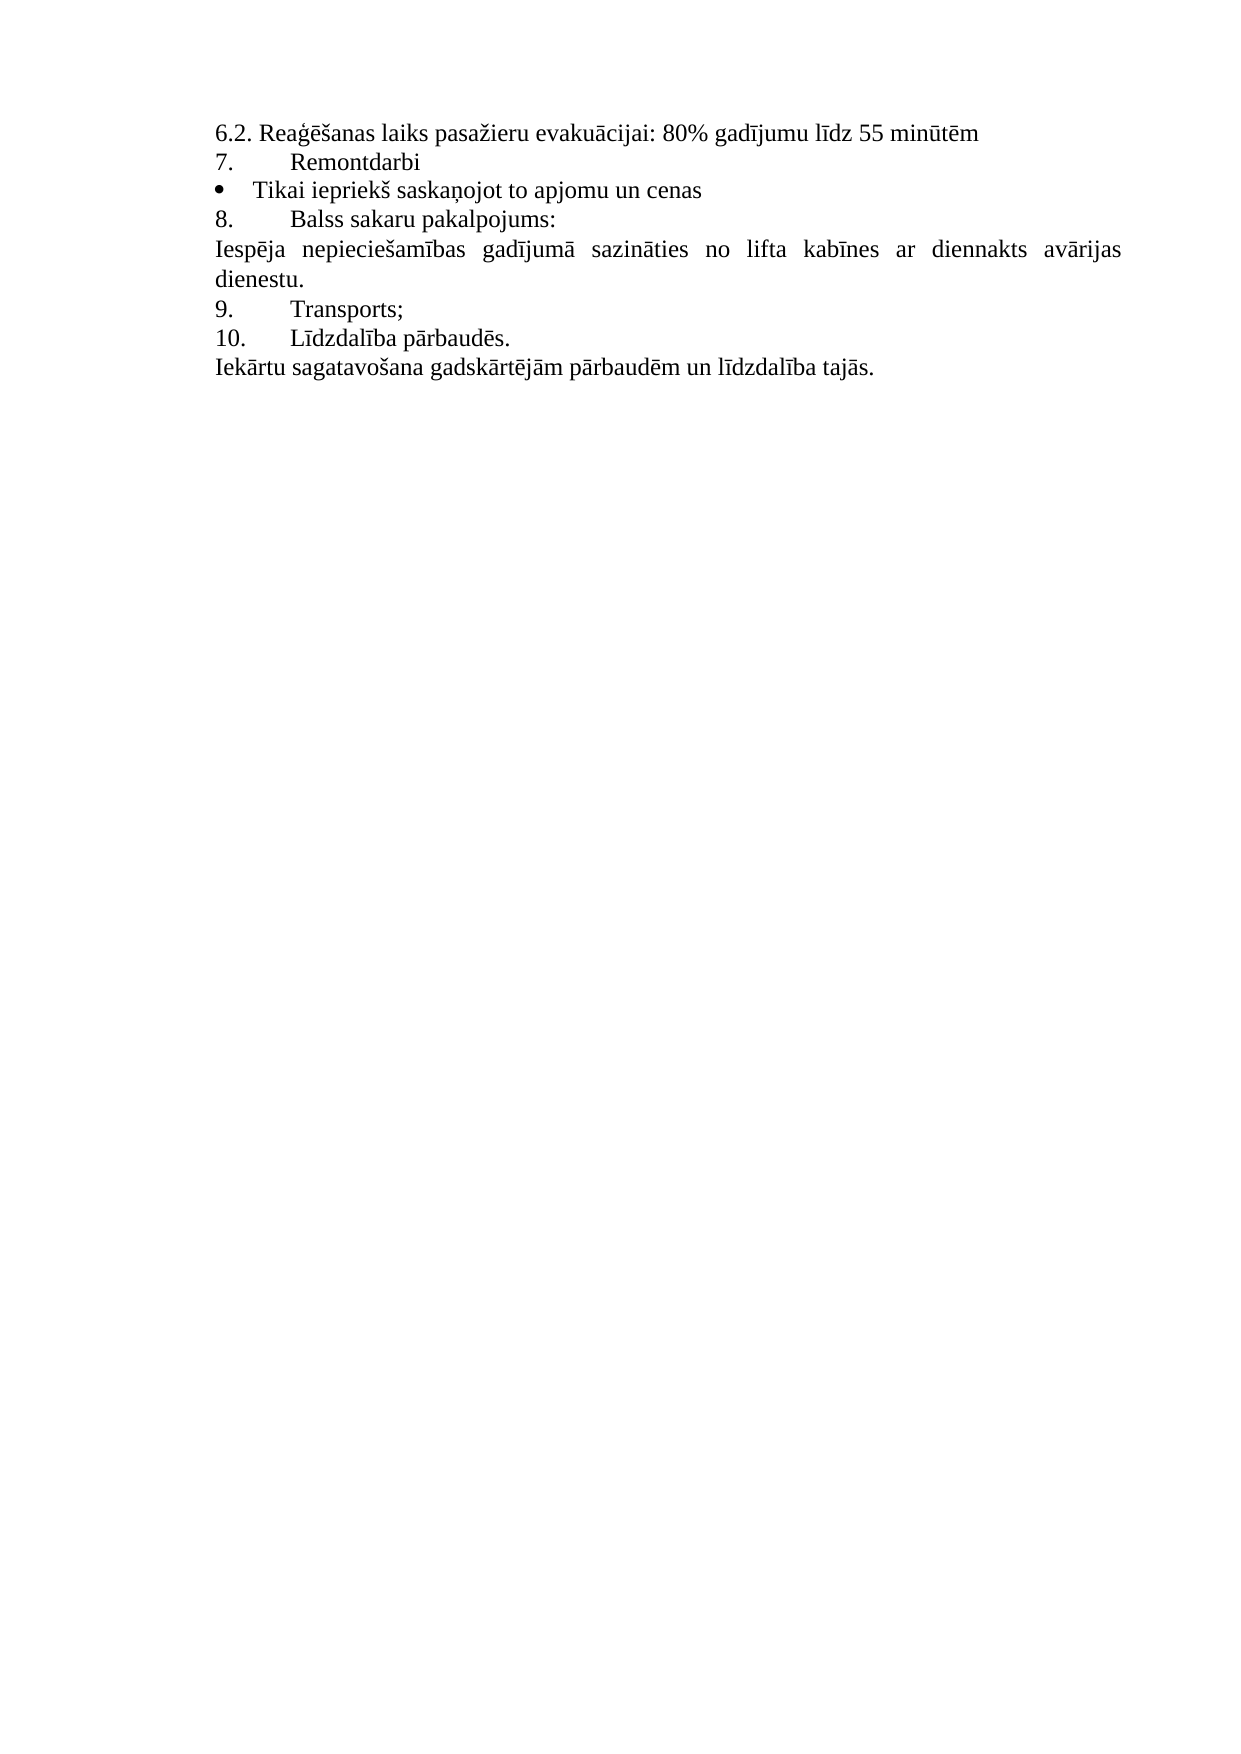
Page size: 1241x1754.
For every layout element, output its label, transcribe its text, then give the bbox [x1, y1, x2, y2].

list Remontdarbi [215, 147, 1122, 176]
text Iekārtu sagatavošana gadskārtējām pārbaudēm un līdzdalība tajās. [215, 352, 1122, 380]
list Tikai iepriekš saskaņojot to apjomu un cenas [215, 176, 1122, 204]
list Līdzdalība pārbaudēs. [215, 323, 1122, 352]
text Iespēja nepieciešamības gadījumā sazināties no lifta kabīnes ar diennakts avārijas dienestu. [215, 234, 1122, 293]
list Balss sakaru pakalpojums: [215, 204, 1122, 233]
list Transports; [215, 294, 1122, 323]
text 6.2. Reaģēšanas laiks pasažieru evakuācijai: 80% gadījumu līdz 55 minūtēm [215, 118, 1122, 147]
